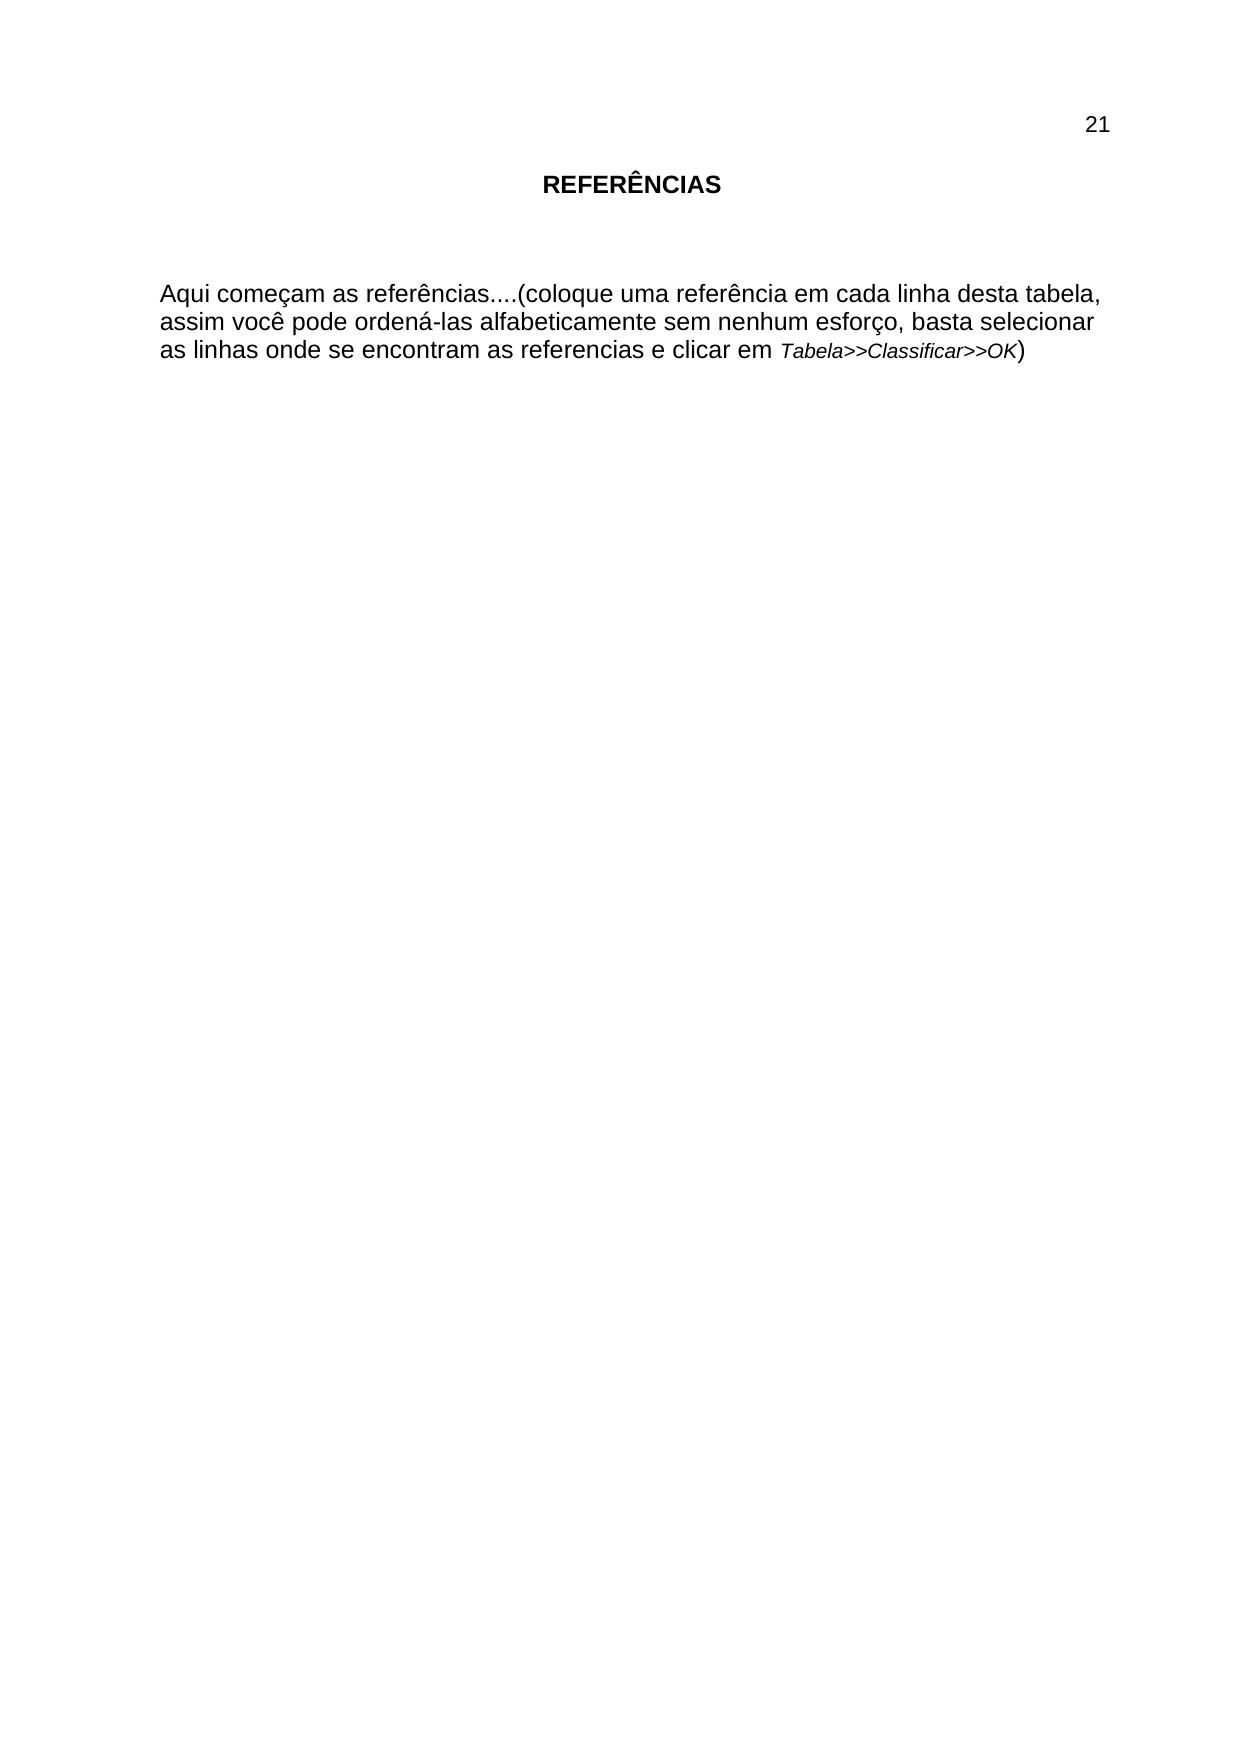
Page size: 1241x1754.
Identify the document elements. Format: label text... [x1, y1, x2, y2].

text REFERÊNCIAS [153, 171, 1110, 199]
table_cell [154, 591, 1110, 678]
table_cell [154, 679, 1110, 766]
table_cell [154, 417, 1110, 504]
table_cell [154, 766, 1110, 853]
table_cell [154, 504, 1110, 591]
table_header Aqui começam as referências....(coloque uma referência em cada linha desta tabela, assim você pode ordená-las alfabeticamente sem nenhum esforço, basta selecionar as linhas onde se encontram as referencias e clicar em Tabela>>Classificar>>OK) [154, 274, 1110, 417]
